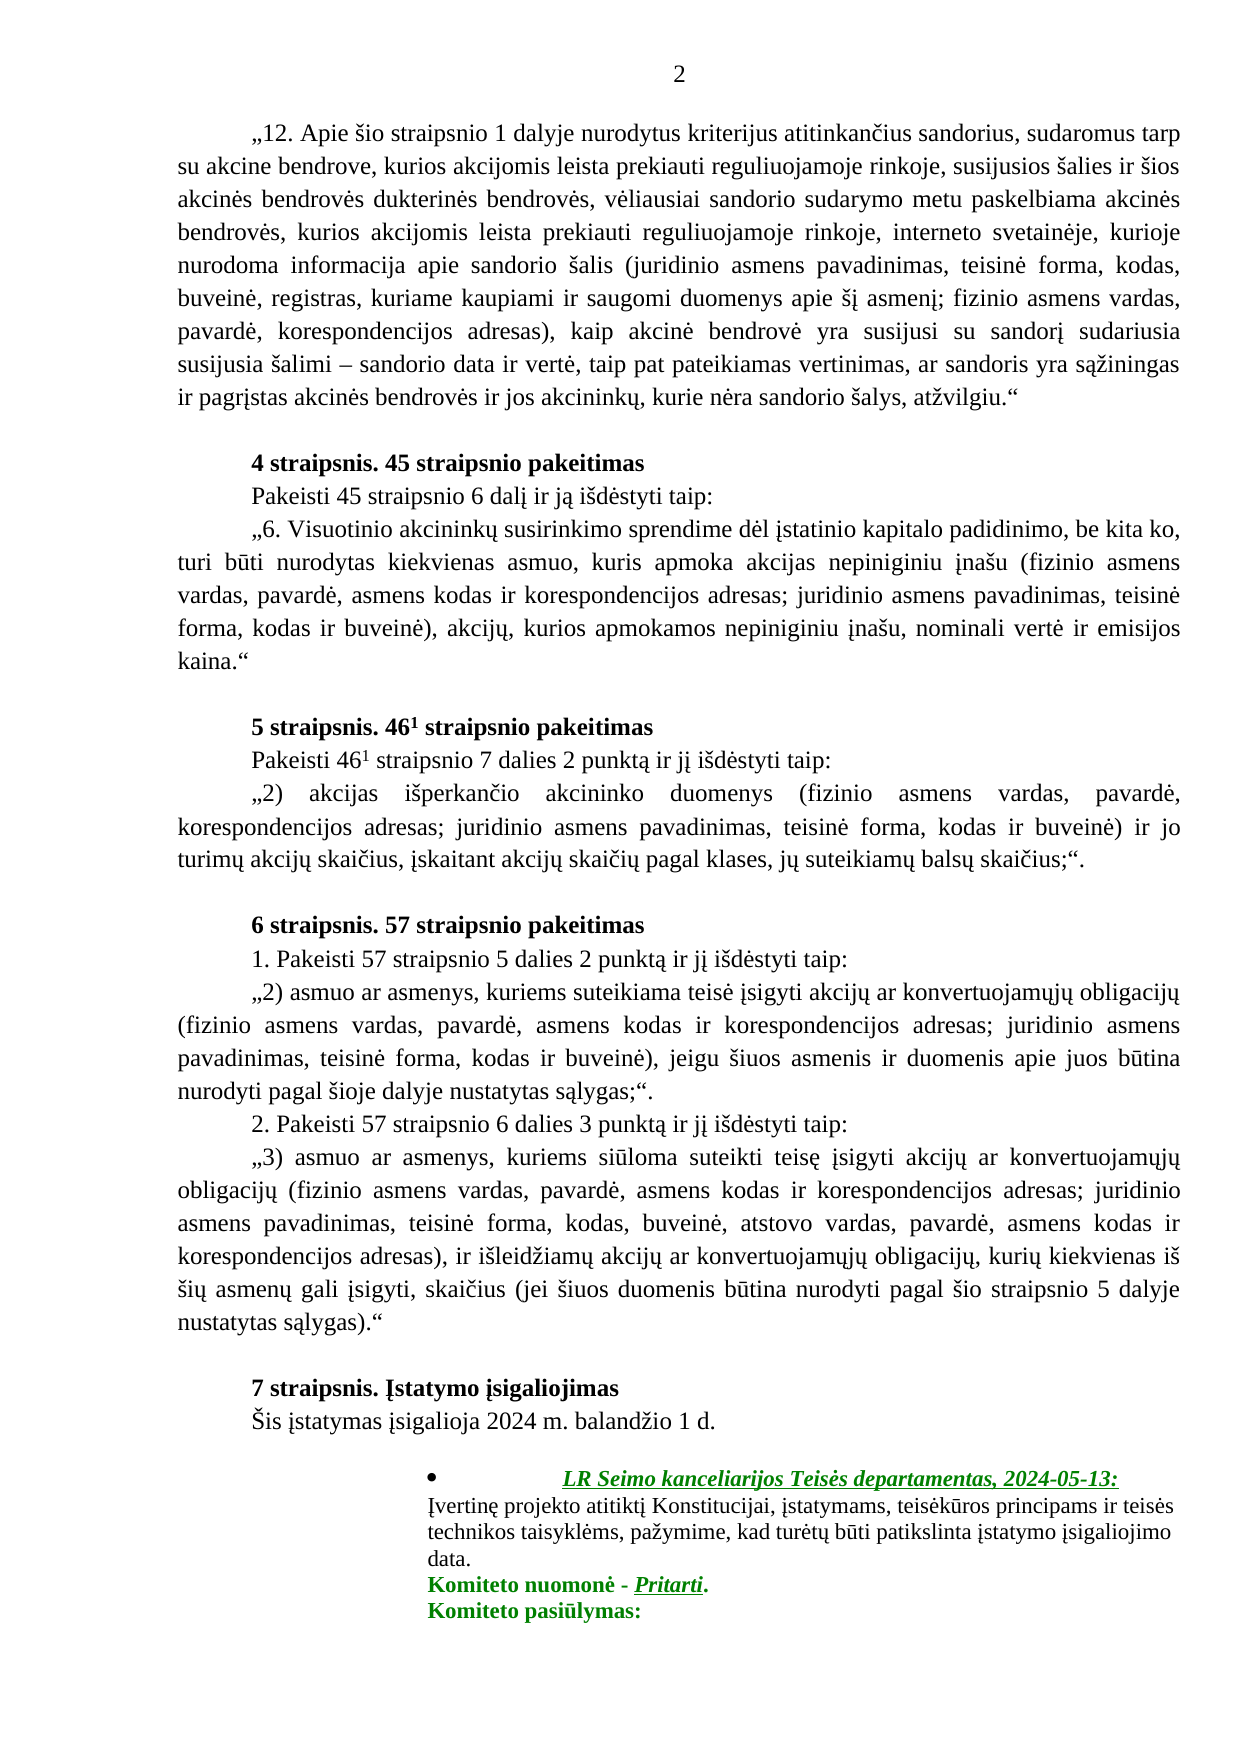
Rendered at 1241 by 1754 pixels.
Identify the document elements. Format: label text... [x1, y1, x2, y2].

text 2. Pakeisti 57 straipsnio 6 dalies 3 punktą ir jį išdėstyti taip: [177, 1109, 1181, 1137]
text 5 straipsnis. 461 straipsnio pakeitimas [177, 712, 1181, 741]
text 7 straipsnis. Įstatymo įsigaliojimas [177, 1373, 1181, 1402]
text Šis įstatymas įsigalioja 2024 m. balandžio 1 d. [251, 1406, 1181, 1435]
text „3) asmuo ar asmenys, kuriems siūloma suteikti teisę įsigyti akcijų ar konvertuojamųjų obligacijų (fizinio asmens vardas, pavardė, asmens kodas ir korespondencijos adresas; juridinio asmens pavadinimas, teisinė forma, kodas, buveinė, atstovo vardas, pavardė, asmens kodas ir korespondencijos adresas), ir išleidžiamų akcijų ar konvertuojamųjų obligacijų, kurių kiekvienas iš šių asmenų gali įsigyti, skaičius (jei šiuos duomenis būtina nurodyti pagal šio straipsnio 5 dalyje nustatytas sąlygas).“ [177, 1142, 1181, 1336]
text Pakeisti 45 straipsnio 6 dalį ir ją išdėstyti taip: [251, 481, 1181, 510]
text „12. Apie šio straipsnio 1 dalyje nurodytus kriterijus atitinkančius sandorius, sudaromus tarp su akcine bendrove, kurios akcijomis leista prekiauti reguliuojamoje rinkoje, susijusios šalies ir šios akcinės bendrovės dukterinės bendrovės, vėliausiai sandorio sudarymo metu paskelbiama akcinės bendrovės, kurios akcijomis leista prekiauti reguliuojamoje rinkoje, interneto svetainėje, kurioje nurodoma informacija apie sandorio šalis (juridinio asmens pavadinimas, teisinė forma, kodas, buveinė, registras, kuriame kaupiami ir saugomi duomenys apie šį asmenį; fizinio asmens vardas, pavardė, korespondencijos adresas), kaip akcinė bendrovė yra susijusi su sandorį sudariusia susijusia šalimi – sandorio data ir vertė, taip pat pateikiamas vertinimas, ar sandoris yra sąžiningas ir pagrįstas akcinės bendrovės ir jos akcininkų, kurie nėra sandorio šalys, atžvilgiu.“ [177, 118, 1181, 411]
text „2) akcijas išperkančio akcininko duomenys (fizinio asmens vardas, pavardė, korespondencijos adresas; juridinio asmens pavadinimas, teisinė forma, kodas ir buveinė) ir jo turimų akcijų skaičius, įskaitant akcijų skaičių pagal klases, jų suteikiamų balsų skaičius;“. [177, 778, 1181, 873]
text Komiteto nuomonė - Pritarti. [427, 1571, 1181, 1597]
list LR Seimo kanceliarijos Teisės departamentas, 2024-05-13: [427, 1465, 1181, 1492]
text 1. Pakeisti 57 straipsnio 5 dalies 2 punktą ir jį išdėstyti taip: [177, 944, 1181, 972]
text 6 straipsnis. 57 straipsnio pakeitimas [177, 911, 1181, 939]
text Įvertinę projekto atitiktį Konstitucijai, įstatymams, teisėkūros principams ir teisės technikos taisyklėms, pažymime, kad turėtų būti patikslinta įstatymo įsigaliojimo data. [427, 1492, 1181, 1571]
text Pakeisti 461 straipsnio 7 dalies 2 punktą ir jį išdėstyti taip: [251, 746, 1181, 774]
text 4 straipsnis. 45 straipsnio pakeitimas [177, 448, 1181, 477]
text „6. Visuotinio akcininkų susirinkimo sprendime dėl įstatinio kapitalo padidinimo, be kita ko, turi būti nurodytas kiekvienas asmuo, kuris apmoka akcijas nepiniginiu įnašu (fizinio asmens vardas, pavardė, asmens kodas ir korespondencijos adresas; juridinio asmens pavadinimas, teisinė forma, kodas ir buveinė), akcijų, kurios apmokamos nepiniginiu įnašu, nominali vertė ir emisijos kaina.“ [177, 514, 1181, 675]
text Komiteto pasiūlymas: [427, 1597, 1181, 1624]
text „2) asmuo ar asmenys, kuriems suteikiama teisė įsigyti akcijų ar konvertuojamųjų obligacijų (fizinio asmens vardas, pavardė, asmens kodas ir korespondencijos adresas; juridinio asmens pavadinimas, teisinė forma, kodas ir buveinė), jeigu šiuos asmenis ir duomenis apie juos būtina nurodyti pagal šioje dalyje nustatytas sąlygas;“. [177, 977, 1181, 1104]
